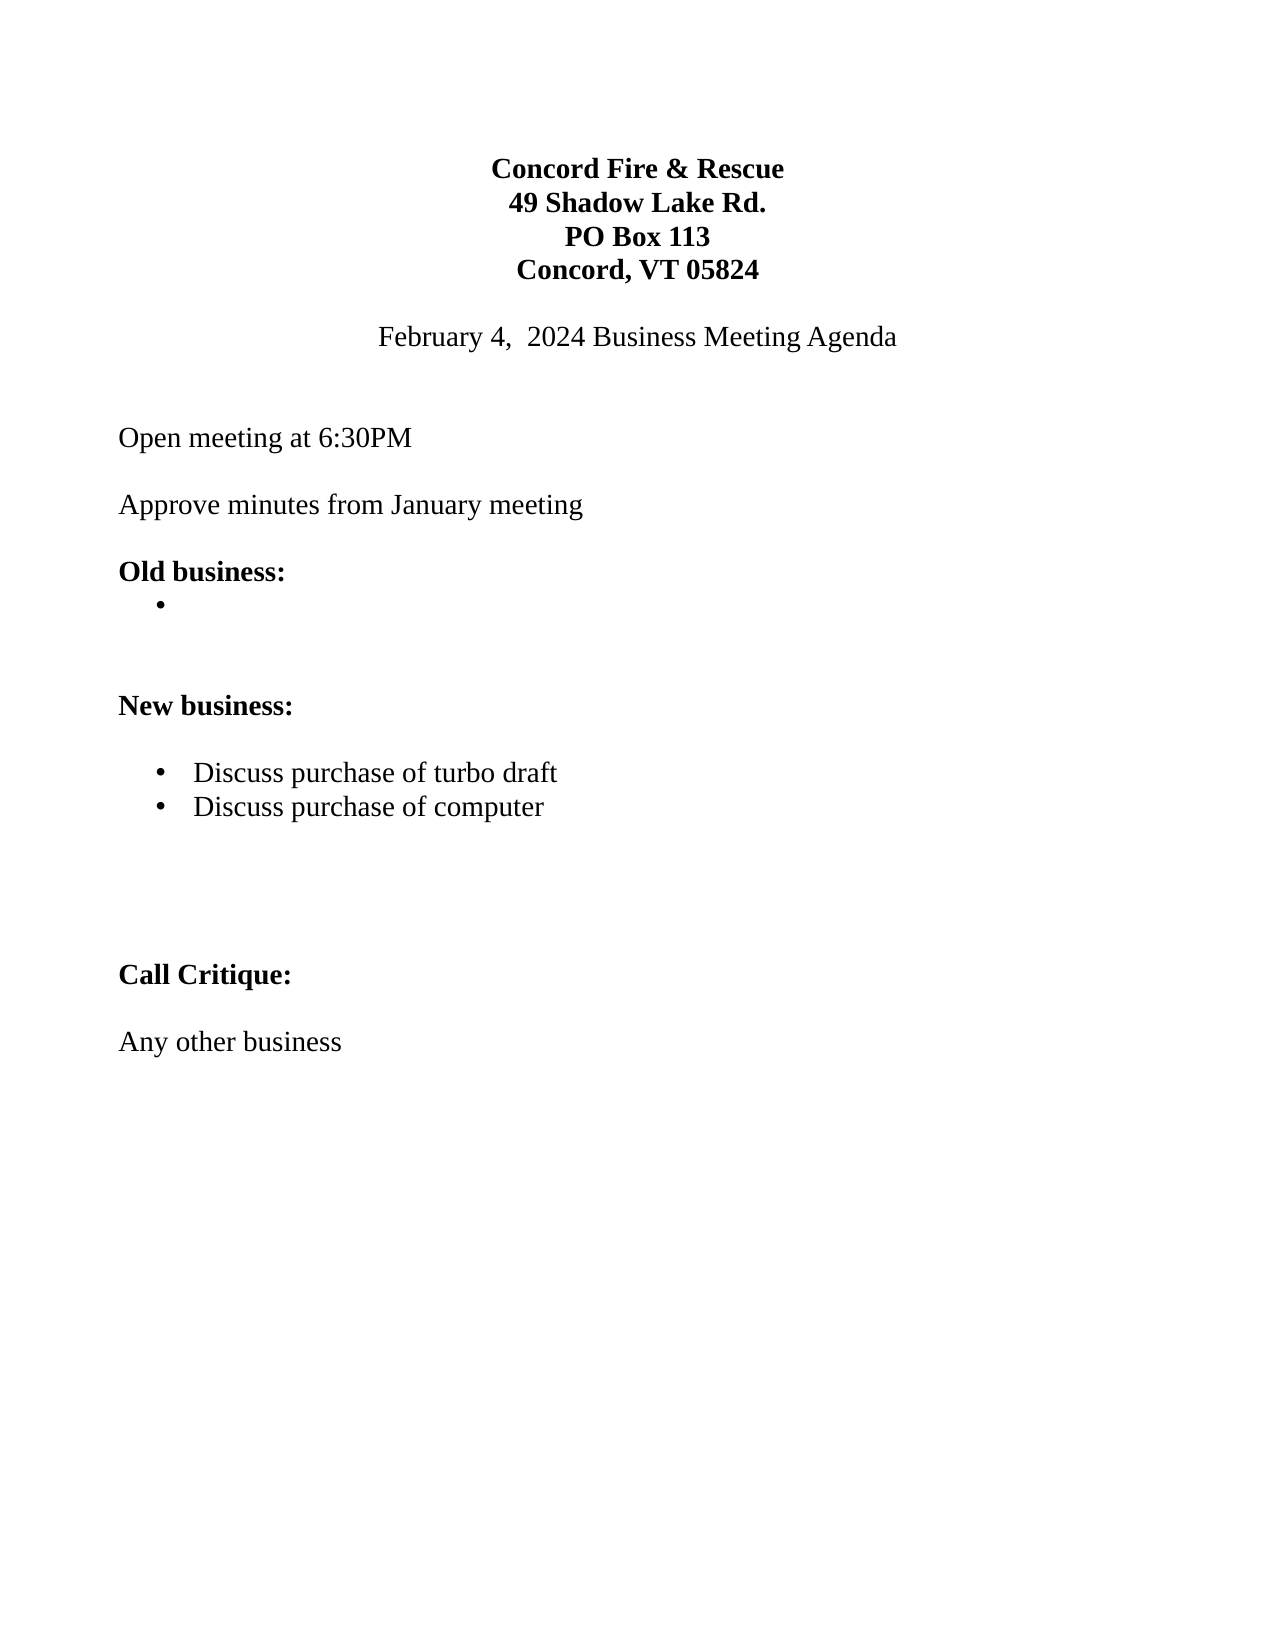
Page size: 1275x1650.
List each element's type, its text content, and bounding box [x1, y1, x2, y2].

text Open meeting at 6:30PM [118, 420, 1157, 453]
text Any other business [118, 1024, 1157, 1058]
text Concord, VT 05824 [118, 252, 1157, 286]
list Discuss purchase of turbo draft [156, 756, 1157, 789]
text Old business: [118, 554, 1157, 588]
text Call Critique: [118, 957, 1157, 991]
text 49 Shadow Lake Rd. [118, 185, 1157, 219]
text PO Box 113 [118, 219, 1157, 252]
text New business: [118, 688, 1157, 722]
list Discuss purchase of computer [156, 789, 1157, 823]
text February 4, 2024 Business Meeting Agenda [118, 319, 1157, 353]
text Approve minutes from January meeting [118, 487, 1157, 521]
text Concord Fire & Rescue [118, 152, 1157, 185]
